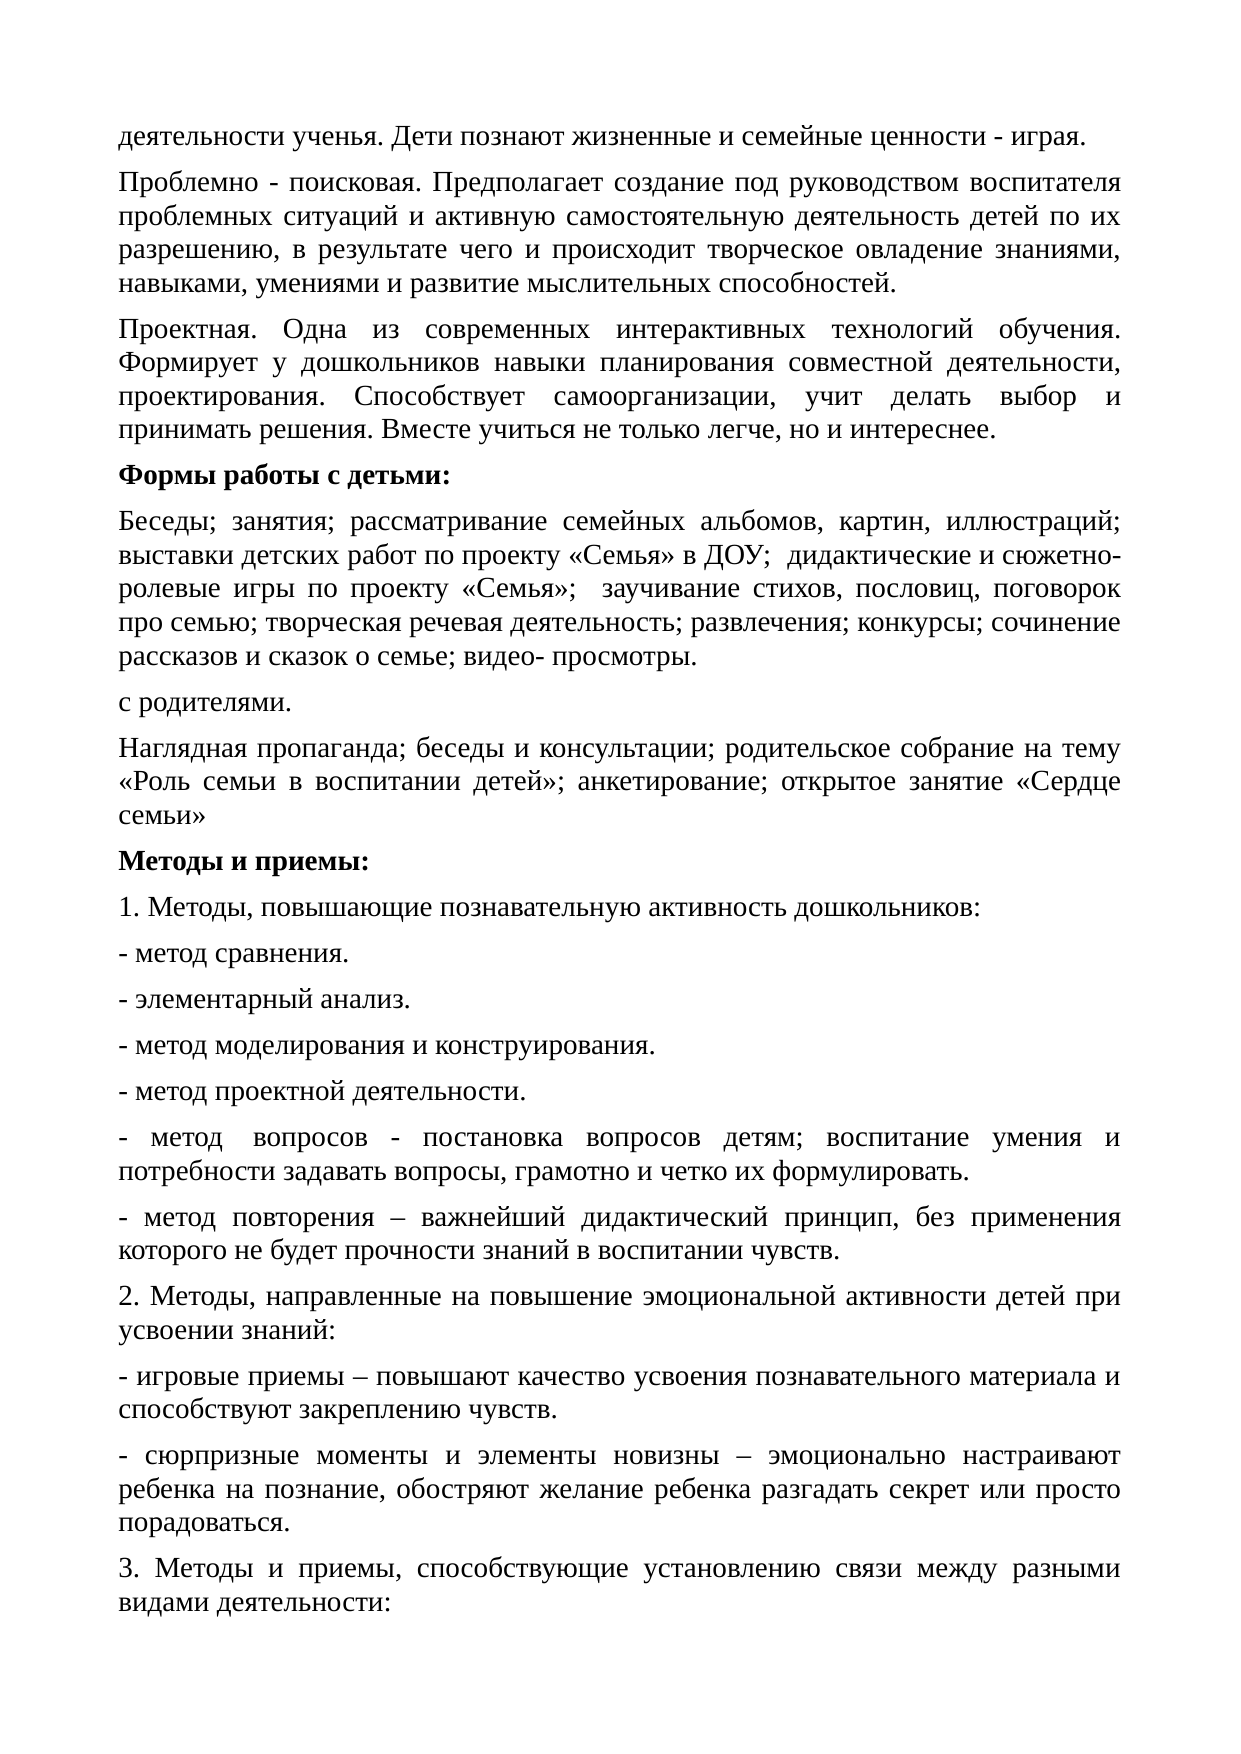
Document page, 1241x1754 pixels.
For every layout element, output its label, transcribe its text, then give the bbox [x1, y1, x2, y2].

text - игровые приемы – повышают качество усвоения познавательного материала и способствуют закреплению чувств. [118, 1358, 1122, 1425]
text деятельности ученья. Дети познают жизненные и семейные ценности - играя. [118, 118, 1122, 152]
text - метод вопросов - постановка вопросов детям; воспитание умения и потребности задавать вопросы, грамотно и четко их формулировать. [118, 1119, 1122, 1186]
text с родителями. [118, 684, 1122, 717]
text Беседы; занятия; рассматривание семейных альбомов, картин, иллюстраций; выставки детских работ по проекту «Семья» в ДОУ; дидактические и сюжетно-ролевые игры по проекту «Семья»; заучивание стихов, пословиц, поговорок про семью; творческая речевая деятельность; развлечения; конкурсы; сочинение рассказов и сказок о семье; видео- просмотры. [118, 503, 1122, 671]
text - сюрпризные моменты и элементы новизны – эмоционально настраивают ребенка на познание, обостряют желание ребенка разгадать секрет или просто порадоваться. [118, 1437, 1122, 1538]
text 2. Методы, направленные на повышение эмоциональной активности детей при усвоении знаний: [118, 1278, 1122, 1345]
text 1. Методы, повышающие познавательную активность дошкольников: [118, 889, 1122, 922]
text Проблемно - поисковая. Предполагает создание под руководством воспитателя проблемных ситуаций и активную самостоятельную деятельность детей по их разрешению, в результате чего и происходит творческое овладение знаниями, навыками, умениями и развитие мыслительных способностей. [118, 164, 1122, 298]
text - метод сравнения. [118, 935, 1122, 968]
text - метод повторения – важнейший дидактический принцип, без применения которого не будет прочности знаний в воспитании чувств. [118, 1199, 1122, 1266]
text Проектная. Одна из современных интерактивных технологий обучения. Формирует у дошкольников навыки планирования совместной деятельности, проектирования. Способствует самоорганизации, учит делать выбор и принимать решения. Вместе учиться не только легче, но и интереснее. [118, 311, 1122, 445]
text - метод моделирования и конструирования. [118, 1027, 1122, 1061]
text Наглядная пропаганда; беседы и консультации; родительское собрание на тему «Роль семьи в воспитании детей»; анкетирование; открытое занятие «Сердце семьи» [118, 730, 1122, 830]
text Методы и приемы: [118, 843, 1122, 876]
text - элементарный анализ. [118, 981, 1122, 1014]
text 3. Методы и приемы, способствующие установлению связи между разными видами деятельности: [118, 1551, 1122, 1618]
text - метод проектной деятельности. [118, 1073, 1122, 1107]
text Формы работы с детьми: [118, 457, 1122, 491]
